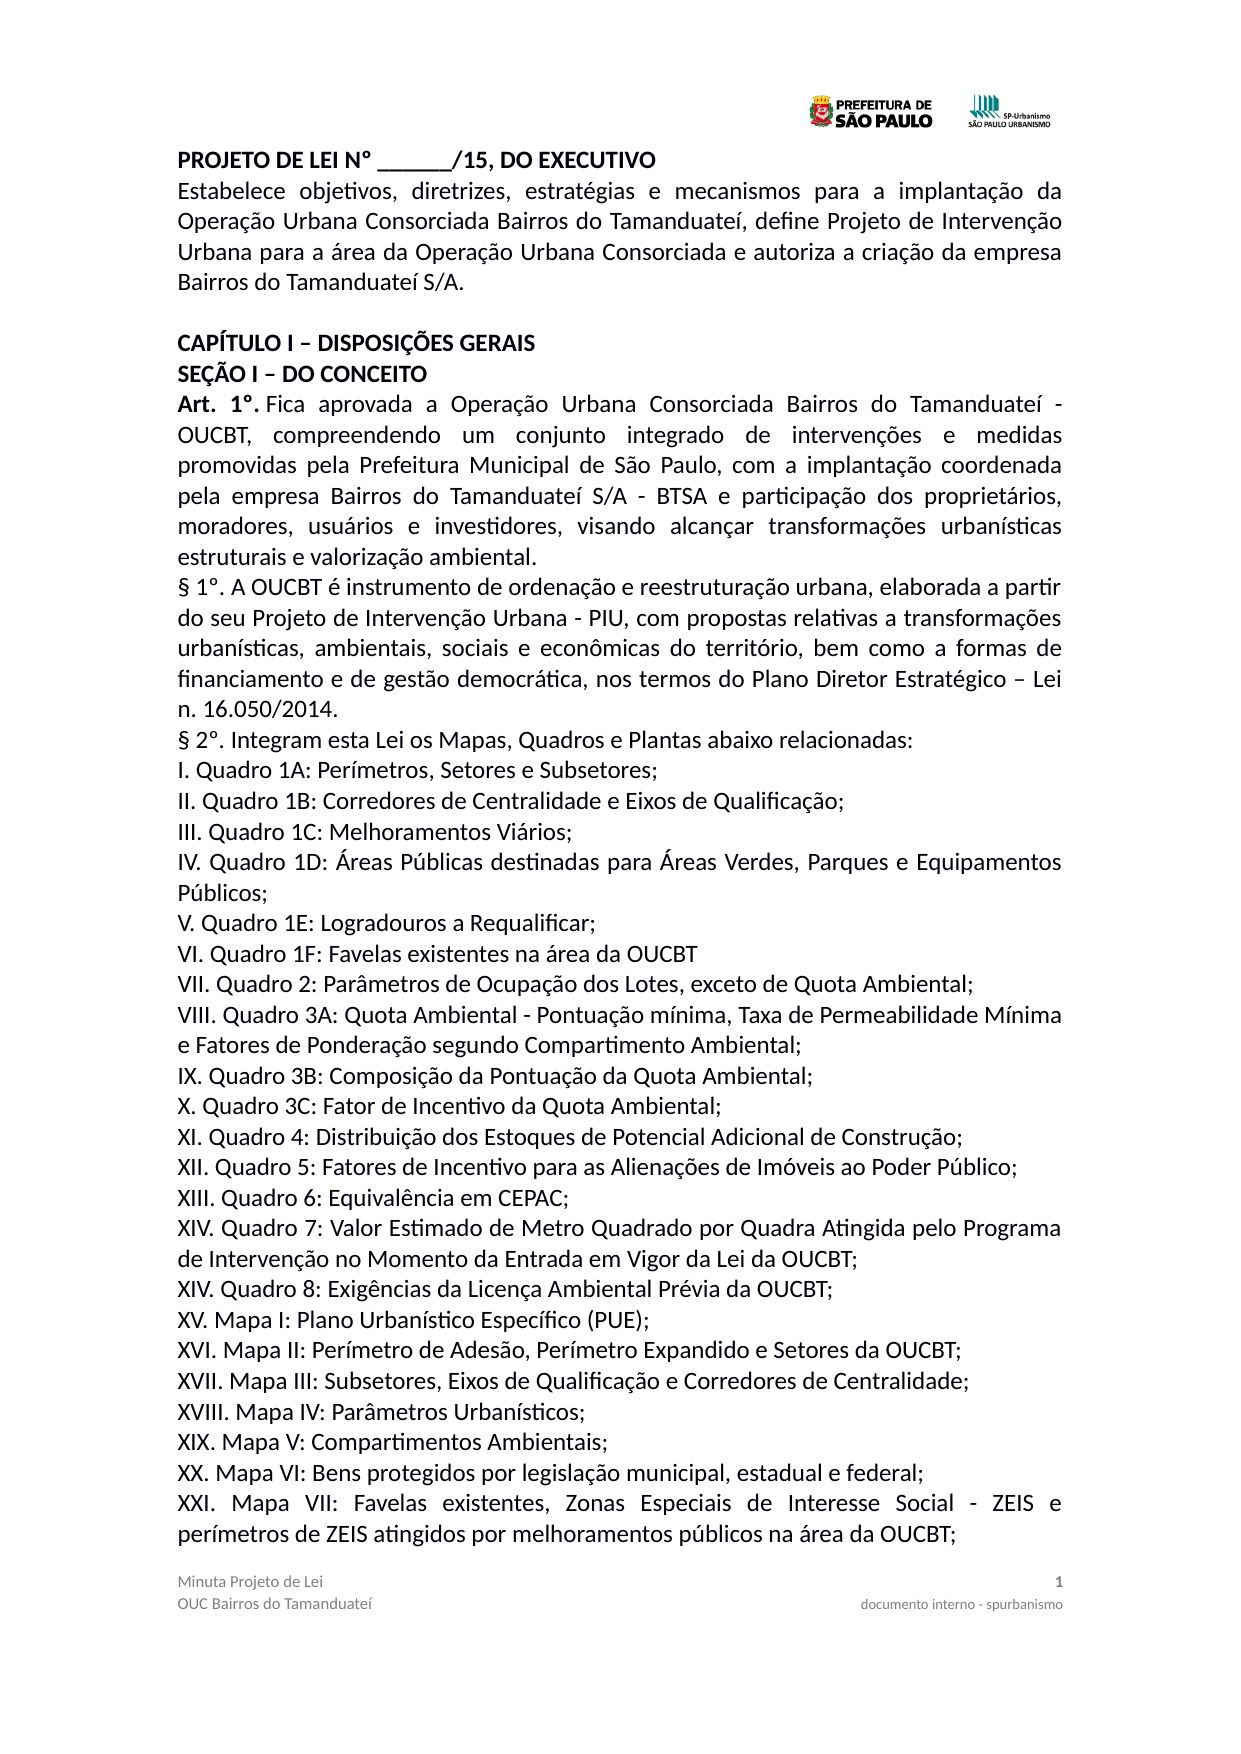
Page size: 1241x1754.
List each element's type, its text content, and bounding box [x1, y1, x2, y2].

text Estabelece objetivos, diretrizes, estratégias e mecanismos para a implantação da Operação Urbana Consorciada Bairros do Tamanduateí, define Projeto de Intervenção Urbana para a área da Operação Urbana Consorciada e autoriza a criação da empresa Bairros do Tamanduateí S/A. [177, 175, 1063, 297]
text XI. Quadro 4: Distribuição dos Estoques de Potencial Adicional de Construção; [177, 1121, 1063, 1151]
text II. Quadro 1B: Corredores de Centralidade e Eixos de Qualificação; [177, 785, 1063, 816]
text XVII. Mapa III: Subsetores, Eixos de Qualificação e Corredores de Centralidade; [177, 1365, 1063, 1396]
text § 2º. Integram esta Lei os Mapas, Quadros e Plantas abaixo relacionadas: [177, 724, 1063, 755]
text CAPÍTULO I – DISPOSIÇÕES GERAIS [177, 327, 1063, 358]
text XVI. Mapa II: Perímetro de Adesão, Perímetro Expandido e Setores da OUCBT; [177, 1334, 1063, 1365]
text III. Quadro 1C: Melhoramentos Viários; [177, 816, 1063, 846]
text IV. Quadro 1D: Áreas Públicas destinadas para Áreas Verdes, Parques e Equipamentos Públicos; [177, 846, 1063, 907]
text XII. Quadro 5: Fatores de Incentivo para as Alienações de Imóveis ao Poder Público; [177, 1151, 1063, 1182]
text VII. Quadro 2: Parâmetros de Ocupação dos Lotes, exceto de Quota Ambiental; [177, 968, 1063, 999]
text VI. Quadro 1F: Favelas existentes na área da OUCBT [177, 938, 1063, 968]
text XIX. Mapa V: Compartimentos Ambientais; [177, 1426, 1063, 1457]
text PROJETO DE LEI Nº ______/15, DO EXECUTIVO [177, 144, 1063, 175]
text I. Quadro 1A: Perímetros, Setores e Subsetores; [177, 755, 1063, 785]
text XIV. Quadro 8: Exigências da Licença Ambiental Prévia da OUCBT; [177, 1273, 1063, 1304]
text V. Quadro 1E: Logradouros a Requalificar; [177, 907, 1063, 938]
text SEÇÃO I – DO CONCEITO [177, 358, 1063, 388]
text XXI. Mapa VII: Favelas existentes, Zonas Especiais de Interesse Social - ZEIS e perímetros de ZEIS atingidos por melhoramentos públicos na área da OUCBT; [177, 1487, 1063, 1548]
text VIII. Quadro 3A: Quota Ambiental - Pontuação mínima, Taxa de Permeabilidade Mínima e Fatores de Ponderação segundo Compartimento Ambiental; [177, 999, 1063, 1060]
text XIII. Quadro 6: Equivalência em CEPAC; [177, 1182, 1063, 1212]
text XV. Mapa I: Plano Urbanístico Específico (PUE); [177, 1304, 1063, 1334]
text § 1º. A OUCBT é instrumento de ordenação e reestruturação urbana, elaborada a partir do seu Projeto de Intervenção Urbana - PIU, com propostas relativas a transformações urbanísticas, ambientais, sociais e econômicas do território, bem como a formas de financiamento e de gestão democrática, nos termos do Plano Diretor Estratégico – Lei n. 16.050/2014. [177, 572, 1063, 724]
text Art. 1º. Fica aprovada a Operação Urbana Consorciada Bairros do Tamanduateí - OUCBT, compreendendo um conjunto integrado de intervenções e medidas promovidas pela Prefeitura Municipal de São Paulo, com a implantação coordenada pela empresa Bairros do Tamanduateí S/A - BTSA e participação dos proprietários, moradores, usuários e investidores, visando alcançar transformações urbanísticas estruturais e valorização ambiental. [177, 388, 1063, 572]
text XIV. Quadro 7: Valor Estimado de Metro Quadrado por Quadra Atingida pelo Programa de Intervenção no Momento da Entrada em Vigor da Lei da OUCBT; [177, 1212, 1063, 1273]
text X. Quadro 3C: Fator de Incentivo da Quota Ambiental; [177, 1090, 1063, 1121]
text IX. Quadro 3B: Composição da Pontuação da Quota Ambiental; [177, 1060, 1063, 1090]
picture [800, 89, 1063, 132]
text XVIII. Mapa IV: Parâmetros Urbanísticos; [177, 1396, 1063, 1426]
text XX. Mapa VI: Bens protegidos por legislação municipal, estadual e federal; [177, 1457, 1063, 1487]
